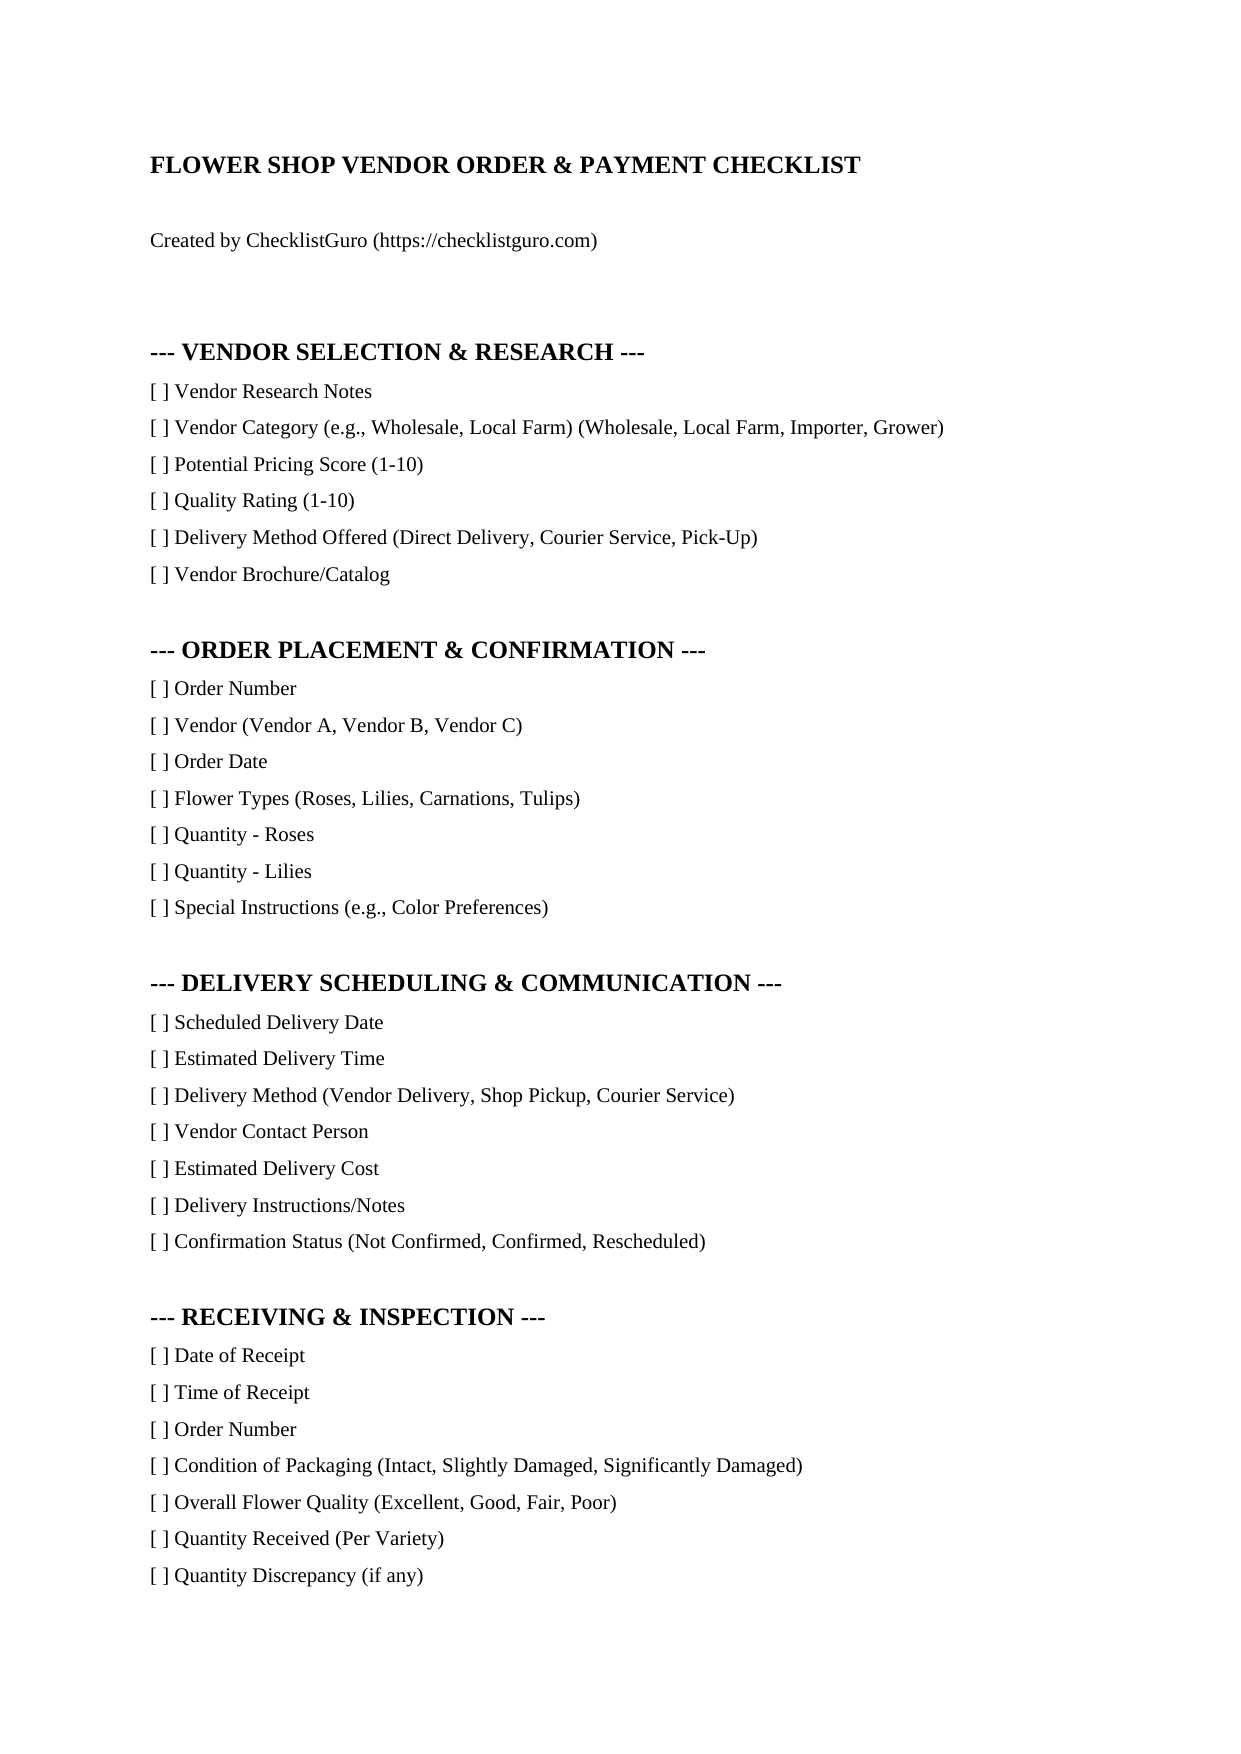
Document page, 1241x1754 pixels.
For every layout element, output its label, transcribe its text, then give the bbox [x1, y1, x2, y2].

text [ ] Confirmation Status (Not Confirmed, Confirmed, Rescheduled) [150, 1229, 1090, 1253]
text [ ] Quantity - Roses [150, 822, 1090, 846]
text [ ] Delivery Method Offered (Direct Delivery, Courier Service, Pick-Up) [150, 525, 1090, 549]
text [ ] Flower Types (Roses, Lilies, Carnations, Tulips) [150, 786, 1090, 810]
text --- RECEIVING & INSPECTION --- [150, 1302, 1090, 1331]
text [ ] Order Number [150, 676, 1090, 700]
text [ ] Quantity Received (Per Variety) [150, 1526, 1090, 1550]
text [ ] Vendor Brochure/Catalog [150, 562, 1090, 586]
text [ ] Potential Pricing Score (1-10) [150, 452, 1090, 476]
text [ ] Quantity - Lilies [150, 859, 1090, 883]
text --- ORDER PLACEMENT & CONFIRMATION --- [150, 635, 1090, 663]
text [ ] Time of Receipt [150, 1380, 1090, 1404]
text [ ] Condition of Packaging (Intact, Slightly Damaged, Significantly Damaged) [150, 1453, 1090, 1477]
text [ ] Estimated Delivery Time [150, 1046, 1090, 1070]
text [ ] Estimated Delivery Cost [150, 1156, 1090, 1180]
text [ ] Order Number [150, 1417, 1090, 1441]
text [ ] Delivery Method (Vendor Delivery, Shop Pickup, Courier Service) [150, 1083, 1090, 1107]
text [ ] Vendor Research Notes [150, 379, 1090, 403]
text [ ] Quality Rating (1-10) [150, 488, 1090, 512]
text [ ] Overall Flower Quality (Excellent, Good, Fair, Poor) [150, 1490, 1090, 1514]
text --- VENDOR SELECTION & RESEARCH --- [150, 337, 1090, 366]
text [ ] Date of Receipt [150, 1343, 1090, 1367]
text [ ] Vendor Contact Person [150, 1119, 1090, 1143]
text [ ] Order Date [150, 749, 1090, 773]
text Created by ChecklistGuro (https://checklistguro.com) [150, 228, 1090, 252]
text [ ] Vendor (Vendor A, Vendor B, Vendor C) [150, 712, 1090, 737]
text --- DELIVERY SCHEDULING & COMMUNICATION --- [150, 968, 1090, 997]
text [ ] Special Instructions (e.g., Color Preferences) [150, 895, 1090, 919]
text [ ] Delivery Instructions/Notes [150, 1192, 1090, 1217]
text [ ] Quantity Discrepancy (if any) [150, 1563, 1090, 1587]
text FLOWER SHOP VENDOR ORDER & PAYMENT CHECKLIST [150, 150, 1090, 179]
text [ ] Scheduled Delivery Date [150, 1010, 1090, 1034]
text [ ] Vendor Category (e.g., Wholesale, Local Farm) (Wholesale, Local Farm, Importer, Grower) [150, 415, 1090, 439]
